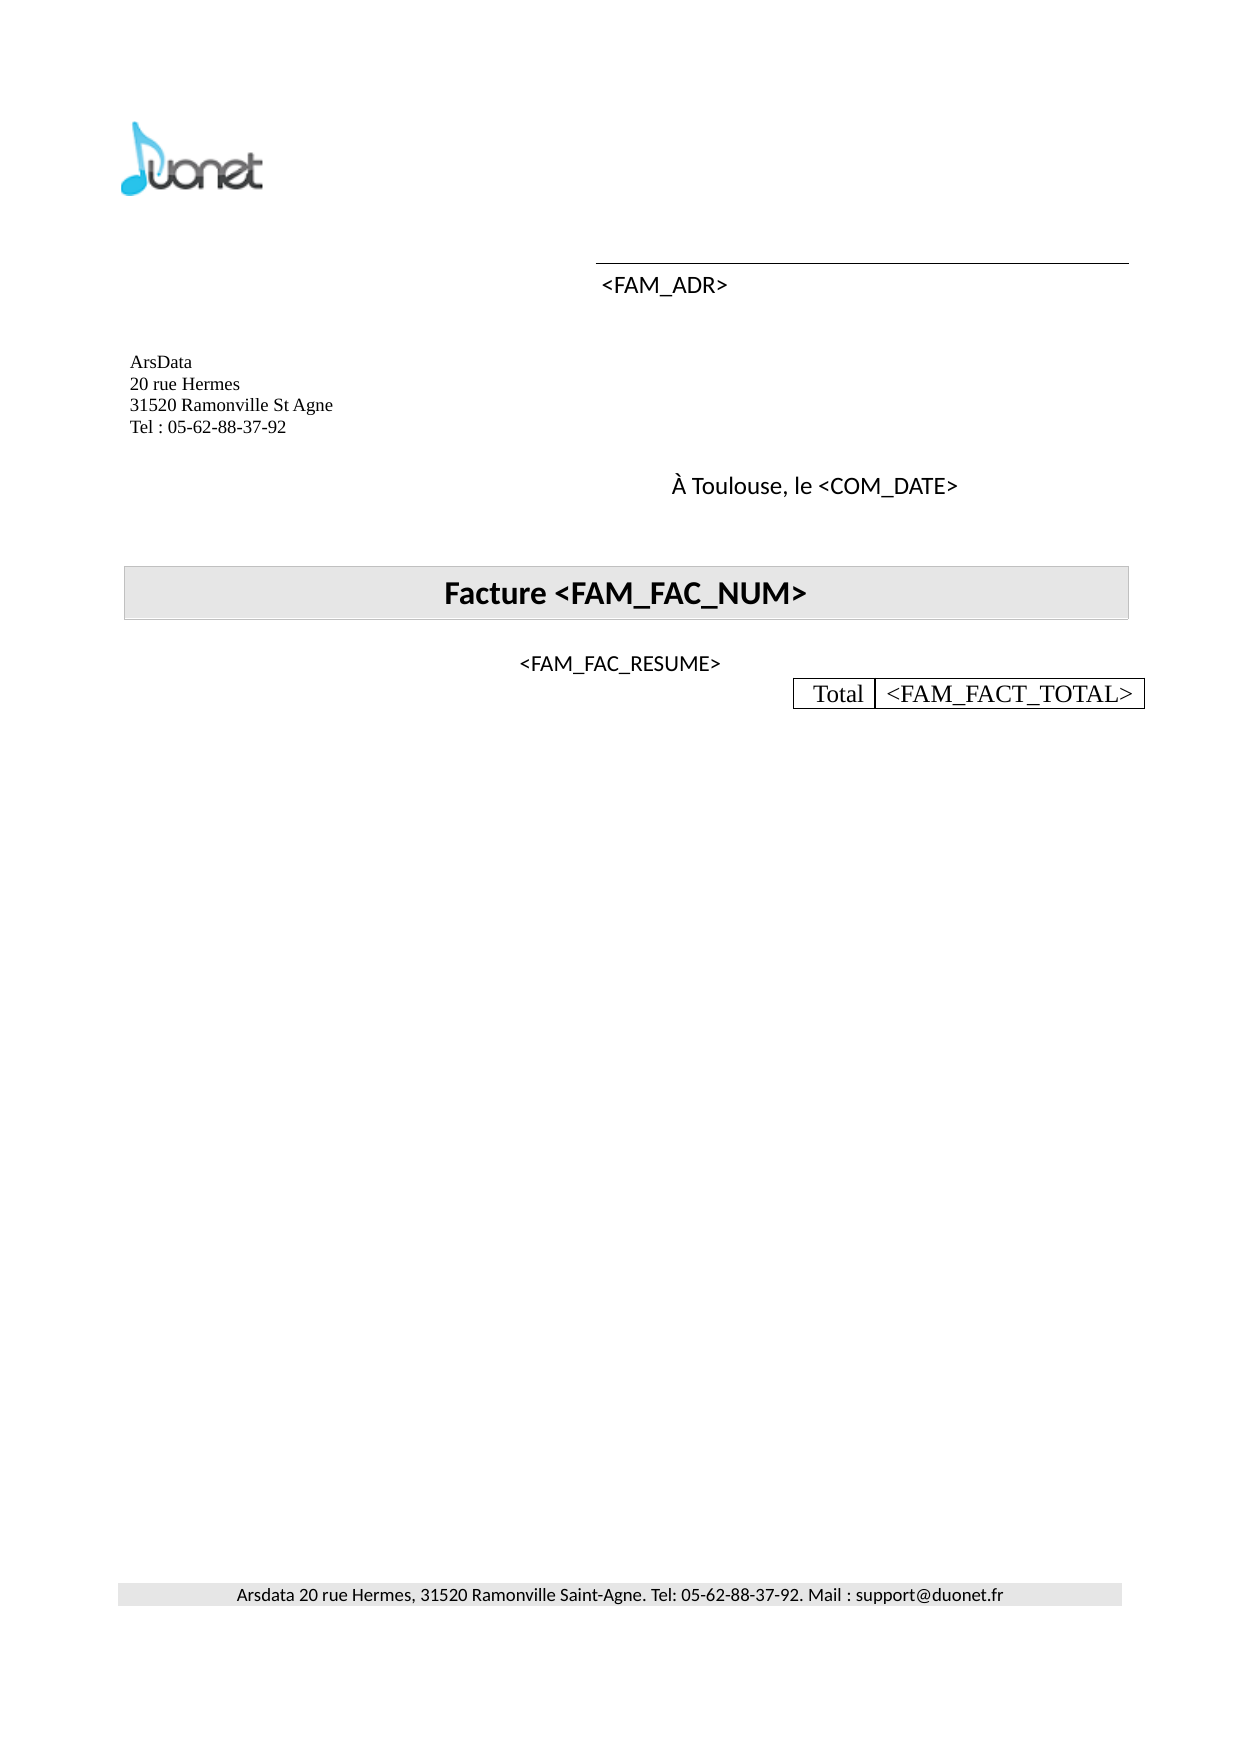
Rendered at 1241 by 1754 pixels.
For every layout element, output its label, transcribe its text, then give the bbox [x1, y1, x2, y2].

table_header Total [794, 679, 874, 707]
table_cell [666, 345, 1128, 464]
table_header [118, 678, 793, 707]
table_cell [596, 305, 1128, 345]
text <FAM_FAC_RESUME> [118, 649, 1122, 678]
table_header <FAM_ADR> [596, 264, 1128, 305]
table_cell [124, 465, 666, 507]
table_cell [124, 305, 596, 345]
table_cell ArsData 20 rue Hermes 31520 Ramonville St Agne Tel : 05-62-88-37-92 [124, 345, 666, 464]
table_header <FAM_FACT_TOTAL> [876, 679, 1144, 707]
table_header [124, 263, 596, 305]
table_cell À Toulouse, le <COM_DATE> [666, 465, 1128, 507]
table_header Facture <FAM_FAC_NUM> [125, 567, 1128, 618]
